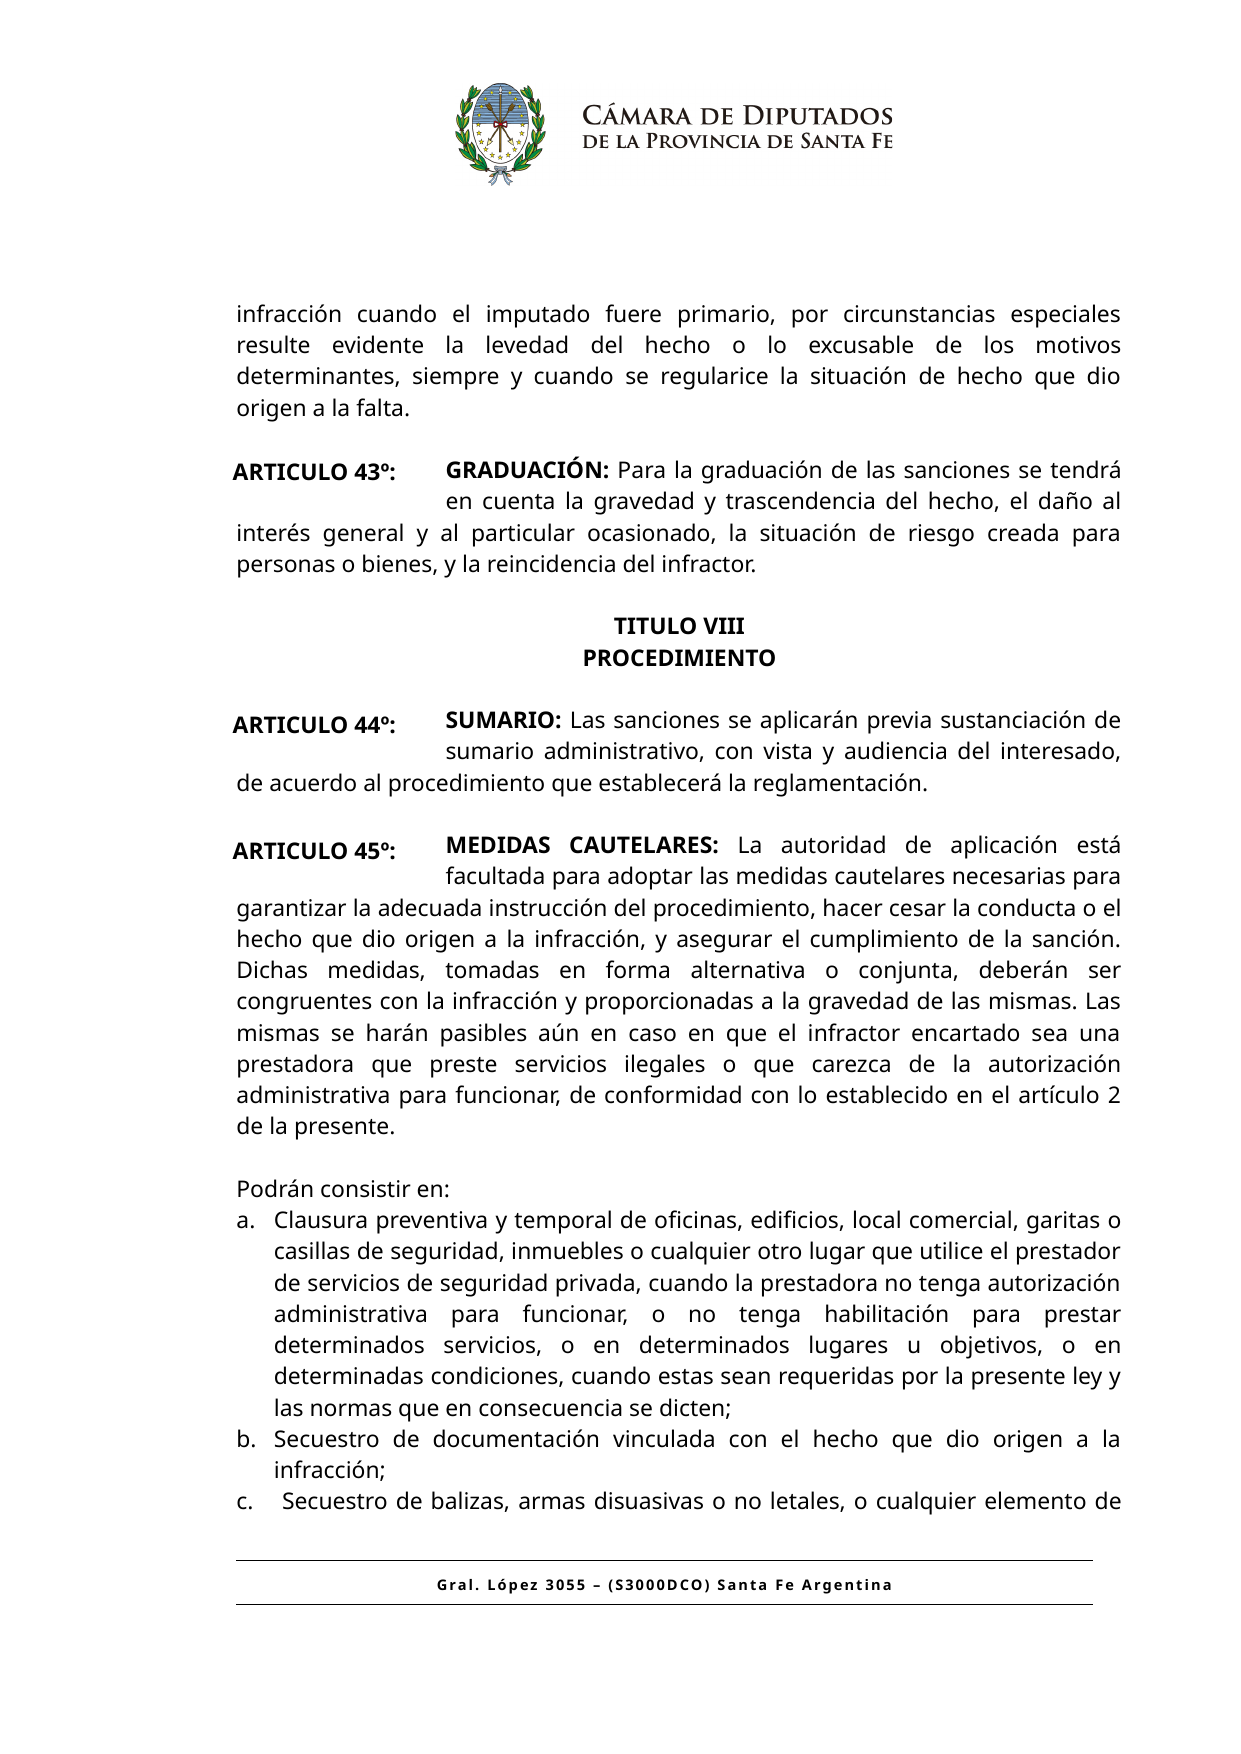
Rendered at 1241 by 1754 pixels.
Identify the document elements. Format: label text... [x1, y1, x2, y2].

list Secuestro de balizas, armas disuasivas o no letales, o cualquier elemento de [236, 1485, 1122, 1517]
text SUMARIO: Las sanciones se aplicarán previa sustanciación de sumario administrativo, con vista y audiencia del interesado, de acuerdo al procedimiento que establecerá la reglamentación. [236, 704, 1122, 798]
list Clausura preventiva y temporal de oﬁcinas, ediﬁcios, local comercial, garitas o casillas de seguridad, inmuebles o cualquier otro lugar que utilice el prestador de servicios de seguridad privada, cuando la prestadora no tenga autorización administrativa para funcionar, o no tenga habilitación para prestar determinados servicios, o en determinados lugares u objetivos, o en determinadas condiciones, cuando estas sean requeridas por la presente ley y las normas que en consecuencia se dicten; [236, 1204, 1122, 1423]
text MEDIDAS CAUTELARES: La autoridad de aplicación está facultada para adoptar las medidas cautelares necesarias para garantizar la adecuada instrucción del procedimiento, hacer cesar la conducta o el hecho que dio origen a la infracción, y asegurar el cumplimiento de la sanción. Dichas medidas, tomadas en forma alternativa o conjunta, deberán ser congruentes con la infracción y proporcionadas a la gravedad de las mismas. Las mismas se harán pasibles aún en caso en que el infractor encartado sea una prestadora que preste servicios ilegales o que carezca de la autorización administrativa para funcionar, de conformidad con lo establecido en el artículo 2 de la presente. [236, 829, 1122, 1142]
text GRADUACIÓN: Para la graduación de las sanciones se tendrá en cuenta la gravedad y trascendencia del hecho, el daño al interés general y al particular ocasionado, la situación de riesgo creada para personas o bienes, y la reincidencia del infractor. [236, 454, 1122, 579]
text Podrán consistir en: [236, 1173, 1122, 1204]
text ARTICULO 45º: [232, 834, 431, 862]
text ARTICULO 43º: [232, 456, 431, 484]
text PROCEDIMIENTO [236, 642, 1122, 673]
text ARTICULO 44º: [232, 708, 431, 736]
list Secuestro de documentación vinculada con el hecho que dio origen a la infracción; [236, 1423, 1122, 1485]
text PERDÓN: La Autoridad de Aplicación podrá perdonar la infracción cuando el imputado fuere primario, por circunstancias especiales resulte evidente la levedad del hecho o lo excusable de los motivos determinantes, siempre y cuando se regularice la situación de hecho que dio origen a la falta. [236, 298, 1122, 423]
picture [455, 83, 893, 186]
text TITULO VIII [236, 610, 1122, 642]
